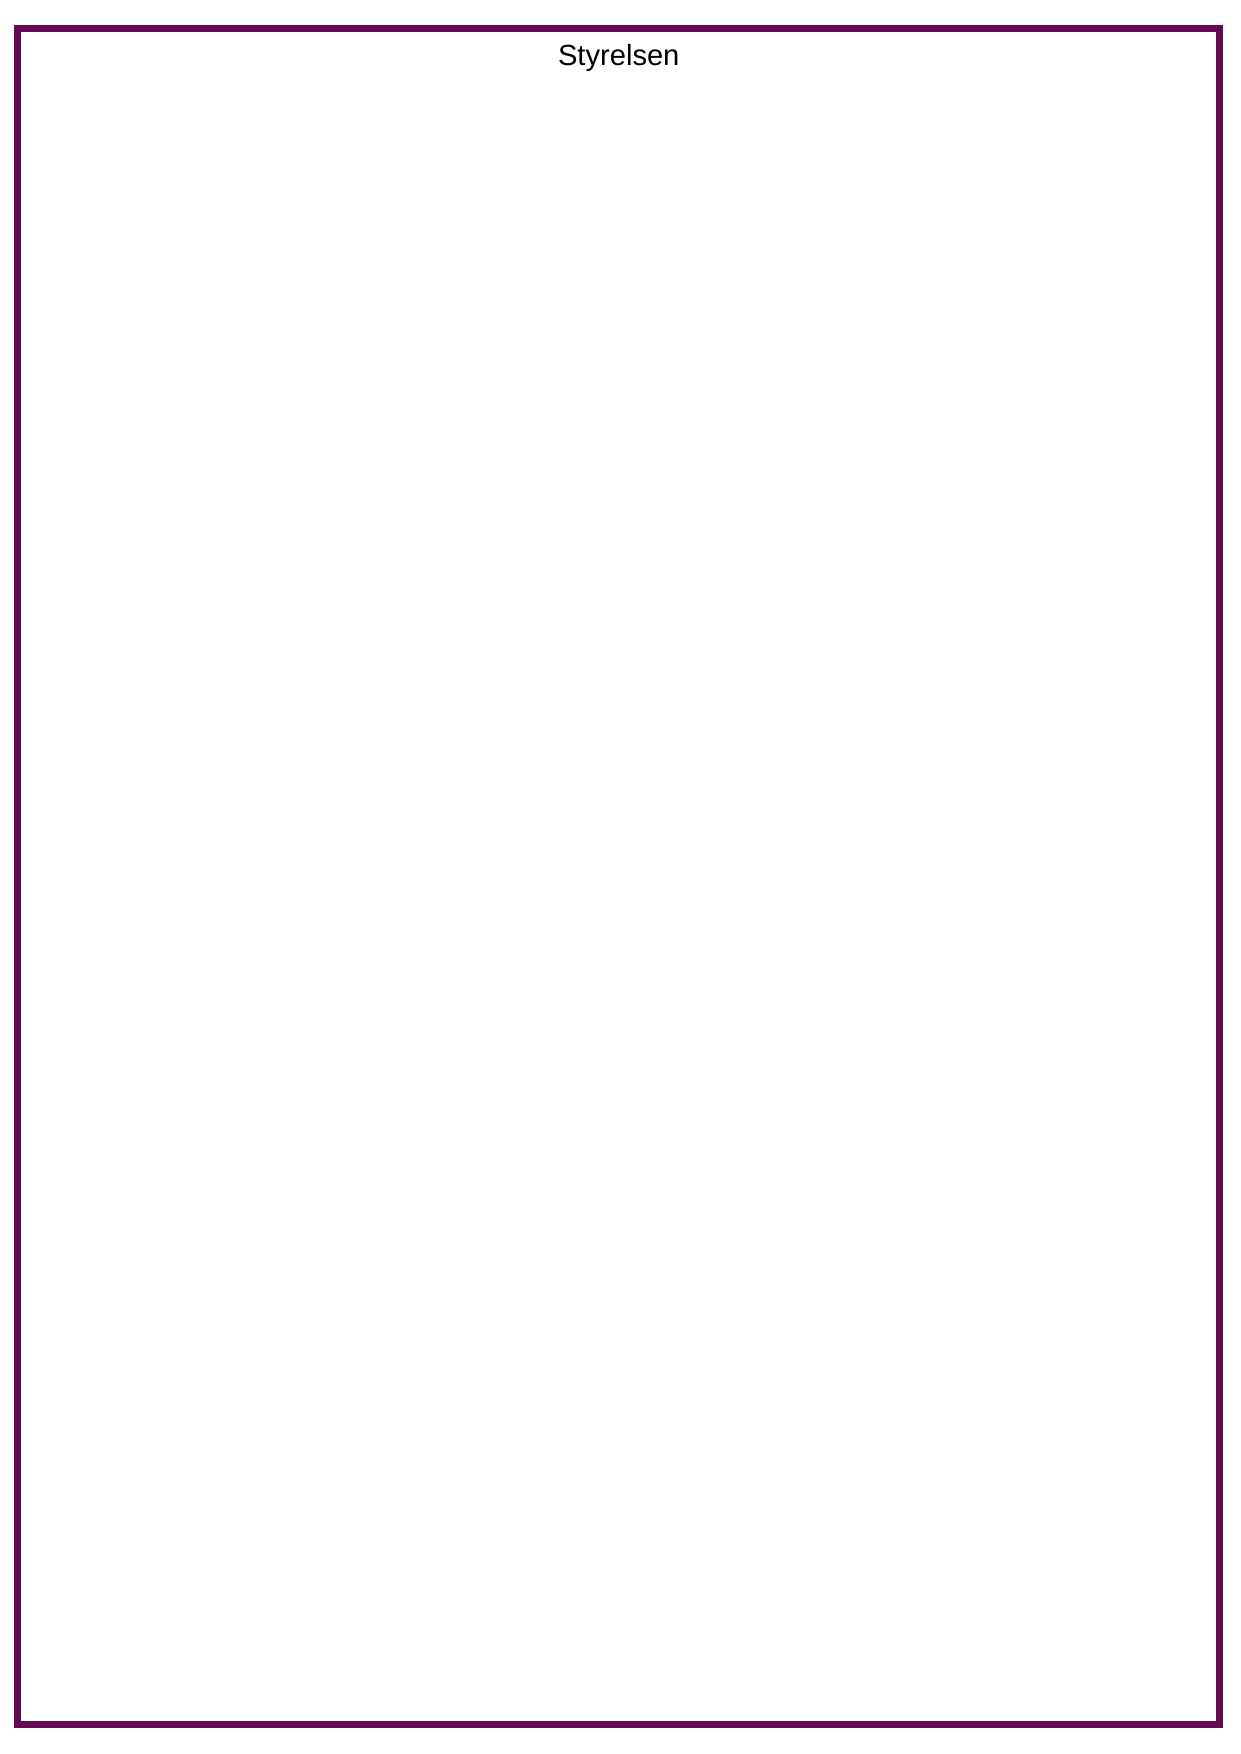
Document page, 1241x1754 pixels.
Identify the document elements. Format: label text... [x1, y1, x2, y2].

text Styrelsen [74, 38, 1163, 72]
